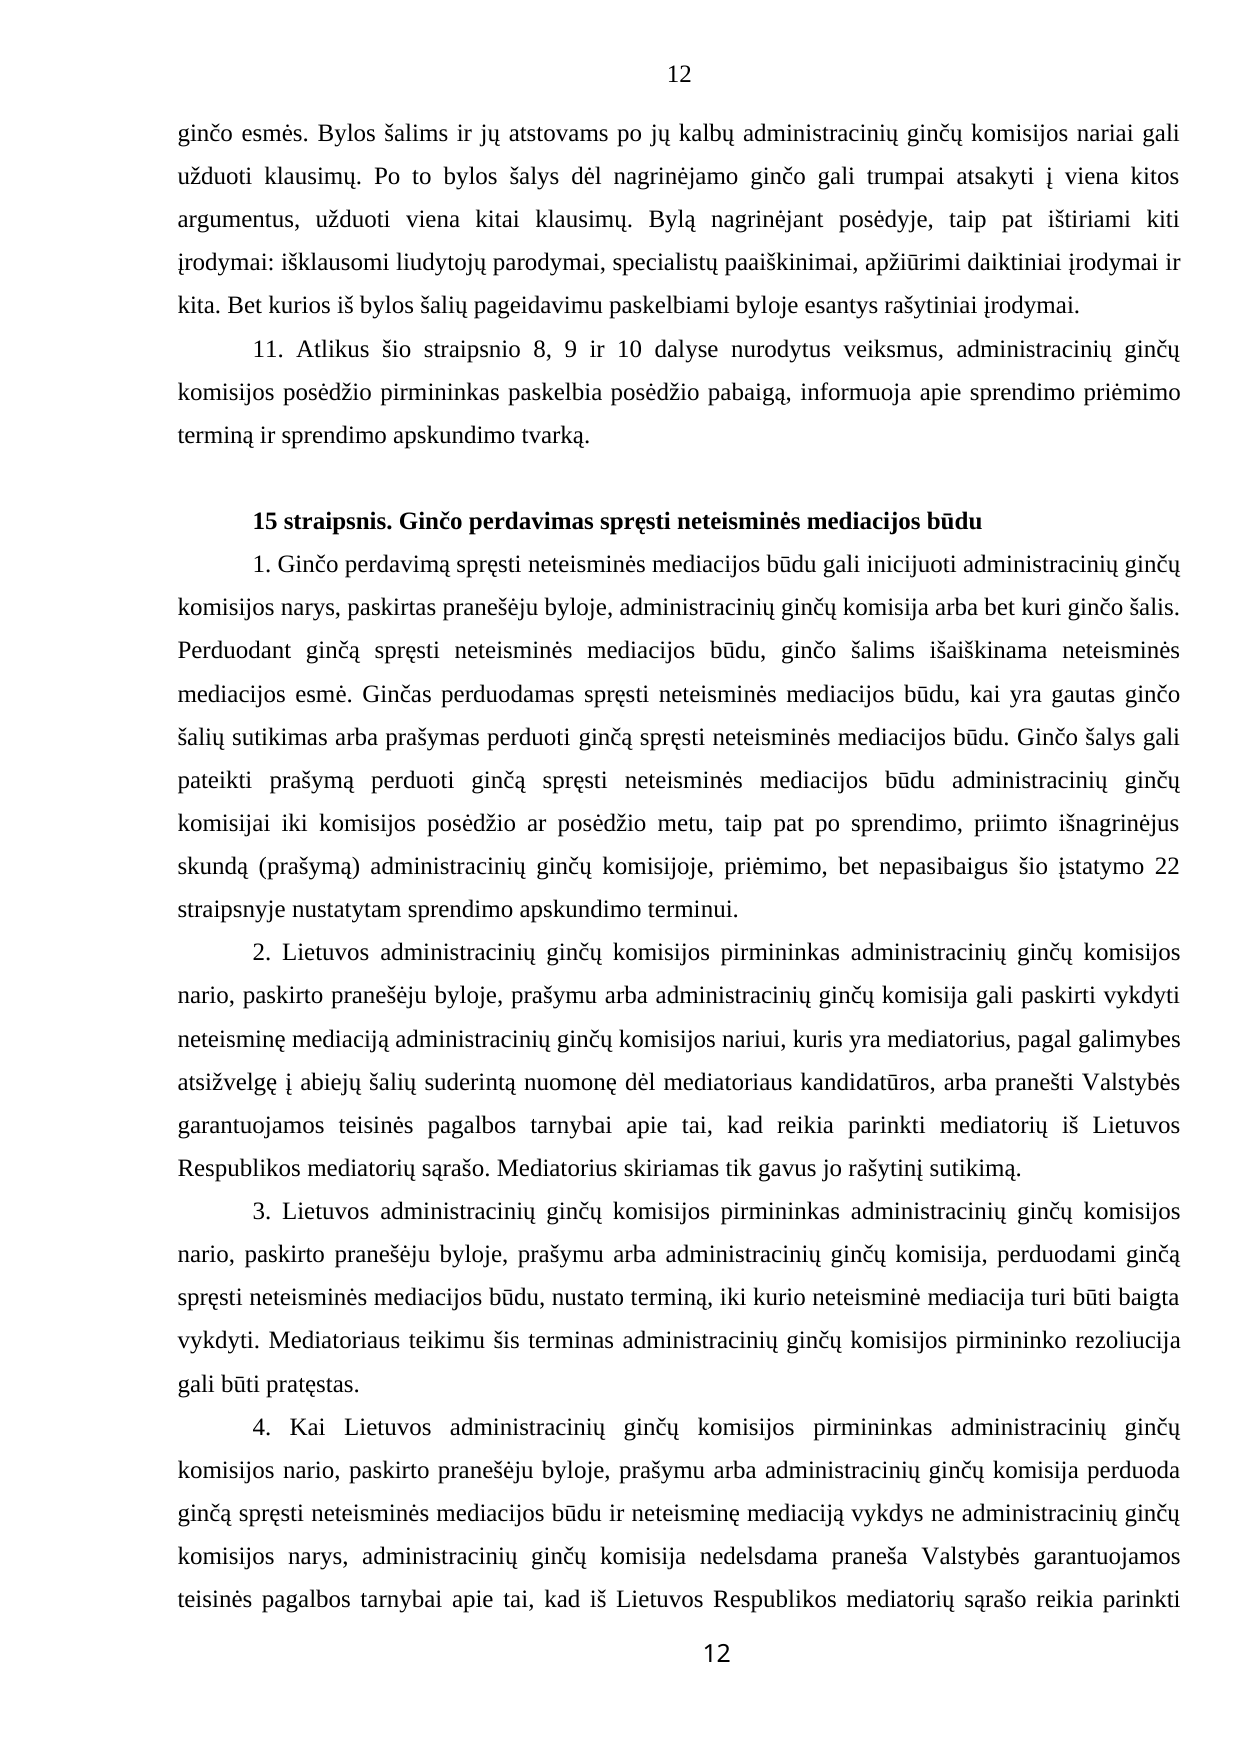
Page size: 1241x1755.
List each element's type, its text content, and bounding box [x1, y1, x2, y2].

text 3. Lietuvos administracinių ginčų komisijos pirmininkas administracinių ginčų komisijos nario, paskirto pranešėju byloje, prašymu arba administracinių ginčų komisija, perduodami ginčą spręsti neteisminės mediacijos būdu, nustato terminą, iki kurio neteisminė mediacija turi būti baigta vykdyti. Mediatoriaus teikimu šis terminas administracinių ginčų komisijos pirmininko rezoliucija gali būti pratęstas. [177, 1196, 1181, 1397]
text 2. Lietuvos administracinių ginčų komisijos pirmininkas administracinių ginčų komisijos nario, paskirto pranešėju byloje, prašymu arba administracinių ginčų komisija gali paskirti vykdyti neteisminę mediaciją administracinių ginčų komisijos nariui, kuris yra mediatorius, pagal galimybes atsižvelgę į abiejų šalių suderintą nuomonę dėl mediatoriaus kandidatūros, arba pranešti Valstybės garantuojamos teisinės pagalbos tarnybai apie tai, kad reikia parinkti mediatorių iš Lietuvos Respublikos mediatorių sąrašo. Mediatorius skiriamas tik gavus jo rašytinį sutikimą. [177, 937, 1181, 1182]
text 15 straipsnis. Ginčo perdavimas spręsti neteisminės mediacijos būdu [177, 506, 1181, 535]
text 4. Kai Lietuvos administracinių ginčų komisijos pirmininkas administracinių ginčų komisijos nario, paskirto pranešėju byloje, prašymu arba administracinių ginčų komisija perduoda ginčą spręsti neteisminės mediacijos būdu ir neteisminę mediaciją vykdys ne administracinių ginčų komisijos narys, administracinių ginčų komisija nedelsdama praneša Valstybės garantuojamos teisinės pagalbos tarnybai apie tai, kad iš Lietuvos Respublikos mediatorių sąrašo reikia parinkti [177, 1412, 1181, 1613]
text 11. Atlikus šio straipsnio 8, 9 ir 10 dalyse nurodytus veiksmus, administracinių ginčų komisijos posėdžio pirmininkas paskelbia posėdžio pabaigą, informuoja apie sprendimo priėmimo terminą ir sprendimo apskundimo tvarką. [177, 334, 1181, 449]
text 1. Ginčo perdavimą spręsti neteisminės mediacijos būdu gali inicijuoti administracinių ginčų komisijos narys, paskirtas pranešėju byloje, administracinių ginčų komisija arba bet kuri ginčo šalis. Perduodant ginčą spręsti neteisminės mediacijos būdu, ginčo šalims išaiškinama neteisminės mediacijos esmė. Ginčas perduodamas spręsti neteisminės mediacijos būdu, kai yra gautas ginčo šalių sutikimas arba prašymas perduoti ginčą spręsti neteisminės mediacijos būdu. Ginčo šalys gali pateikti prašymą perduoti ginčą spręsti neteisminės mediacijos būdu administracinių ginčų komisijai iki komisijos posėdžio ar posėdžio metu, taip pat po sprendimo, priimto išnagrinėjus skundą (prašymą) administracinių ginčų komisijoje, priėmimo, bet nepasibaigus šio įstatymo 22 straipsnyje nustatytam sprendimo apskundimo terminui. [177, 549, 1181, 923]
text ginčo esmės. Bylos šalims ir jų atstovams po jų kalbų administracinių ginčų komisijos nariai gali užduoti klausimų. Po to bylos šalys dėl nagrinėjamo ginčo gali trumpai atsakyti į viena kitos argumentus, užduoti viena kitai klausimų. Bylą nagrinėjant posėdyje, taip pat ištiriami kiti įrodymai: išklausomi liudytojų parodymai, specialistų paaiškinimai, apžiūrimi daiktiniai įrodymai ir kita. Bet kurios iš bylos šalių pageidavimu paskelbiami byloje esantys rašytiniai įrodymai. [177, 118, 1181, 319]
